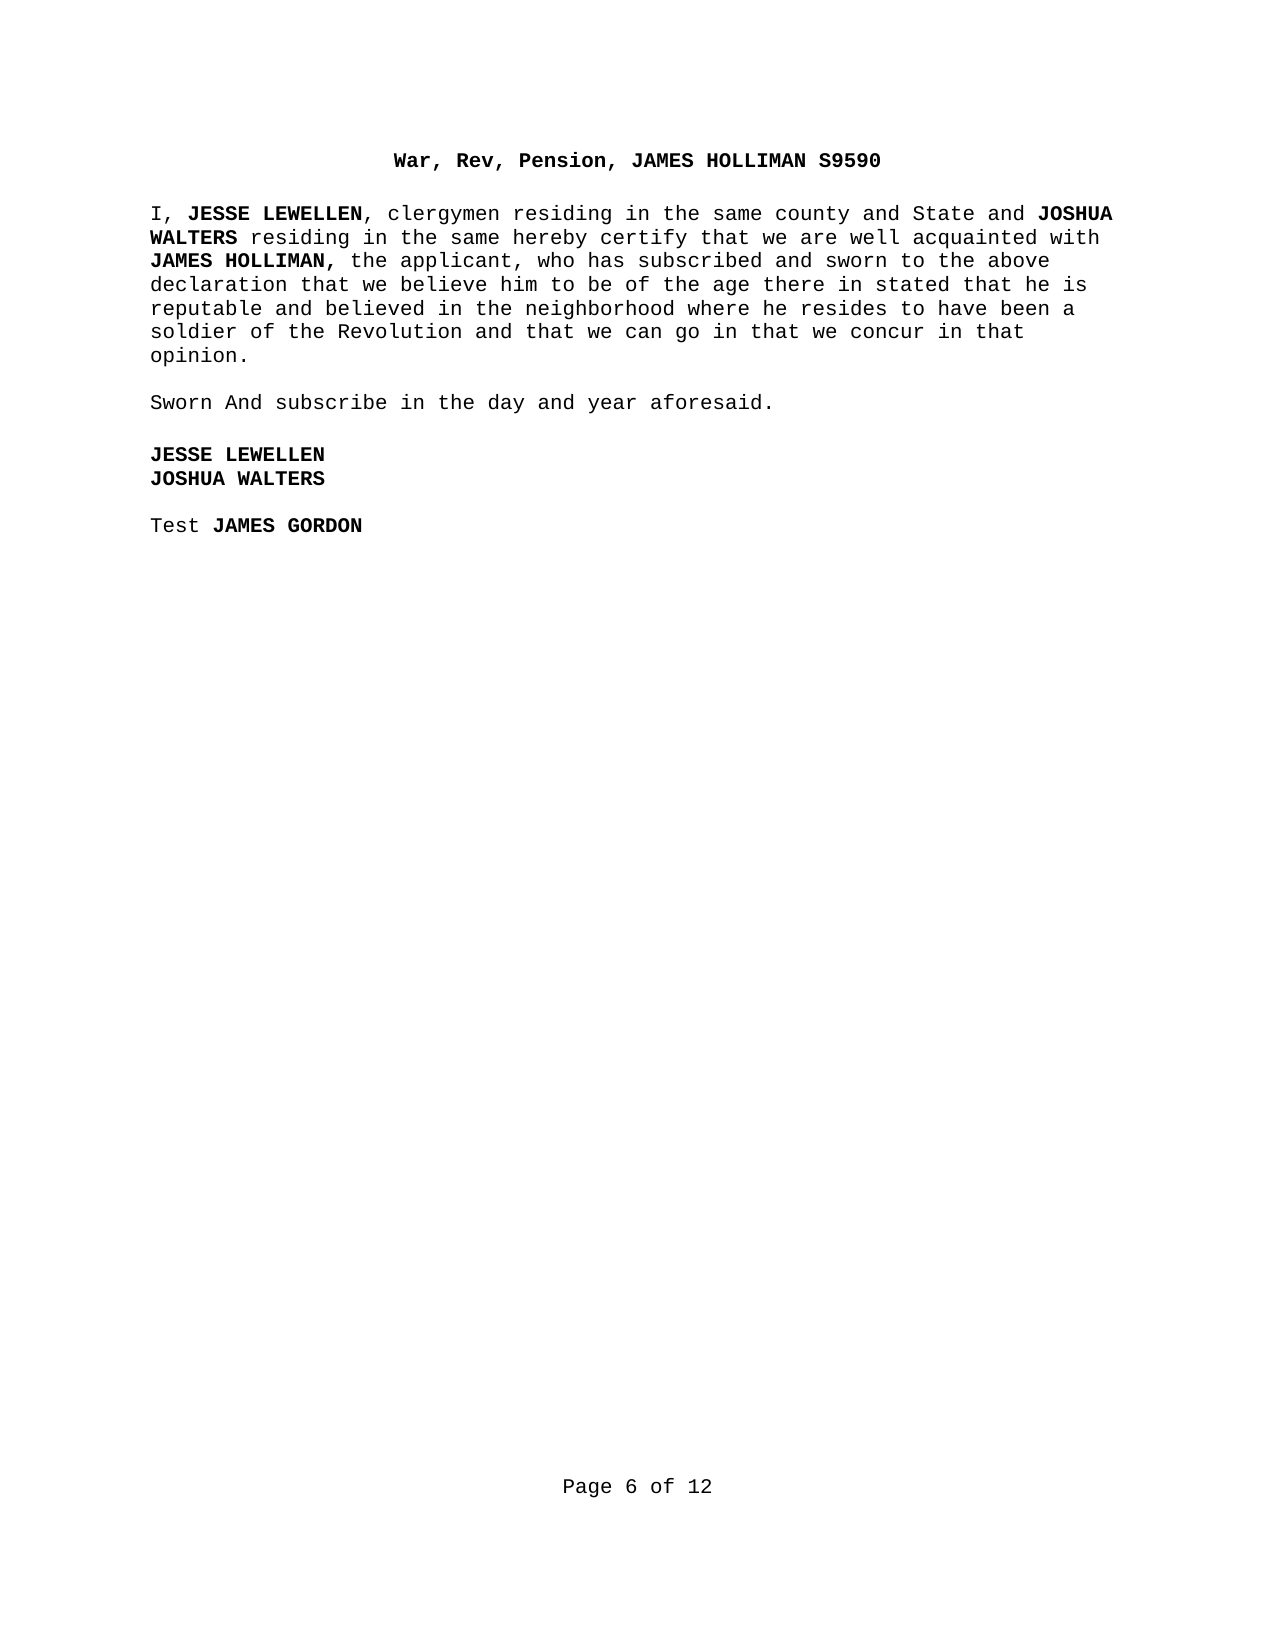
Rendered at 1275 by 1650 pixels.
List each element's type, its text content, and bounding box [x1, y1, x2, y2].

text Test JAMES Gordon [150, 515, 1125, 539]
text Jesse Lewellen [150, 444, 1125, 468]
text I, Jesse Lewellen, clergymen residing in the same county and State and Joshua Walters residing in the same hereby certify that we are well acquainted with JAMES Holliman, the applicant, who has subscribed and sworn to the above declaration that we believe him to be of the age there in stated that he is reputable and believed in the neighborhood where he resides to have been a soldier of the Revolution and that we can go in that we concur in that opinion. [150, 203, 1125, 369]
text Joshua Walters [150, 468, 1125, 492]
text Sworn And subscribe in the day and year aforesaid. [150, 392, 1125, 416]
